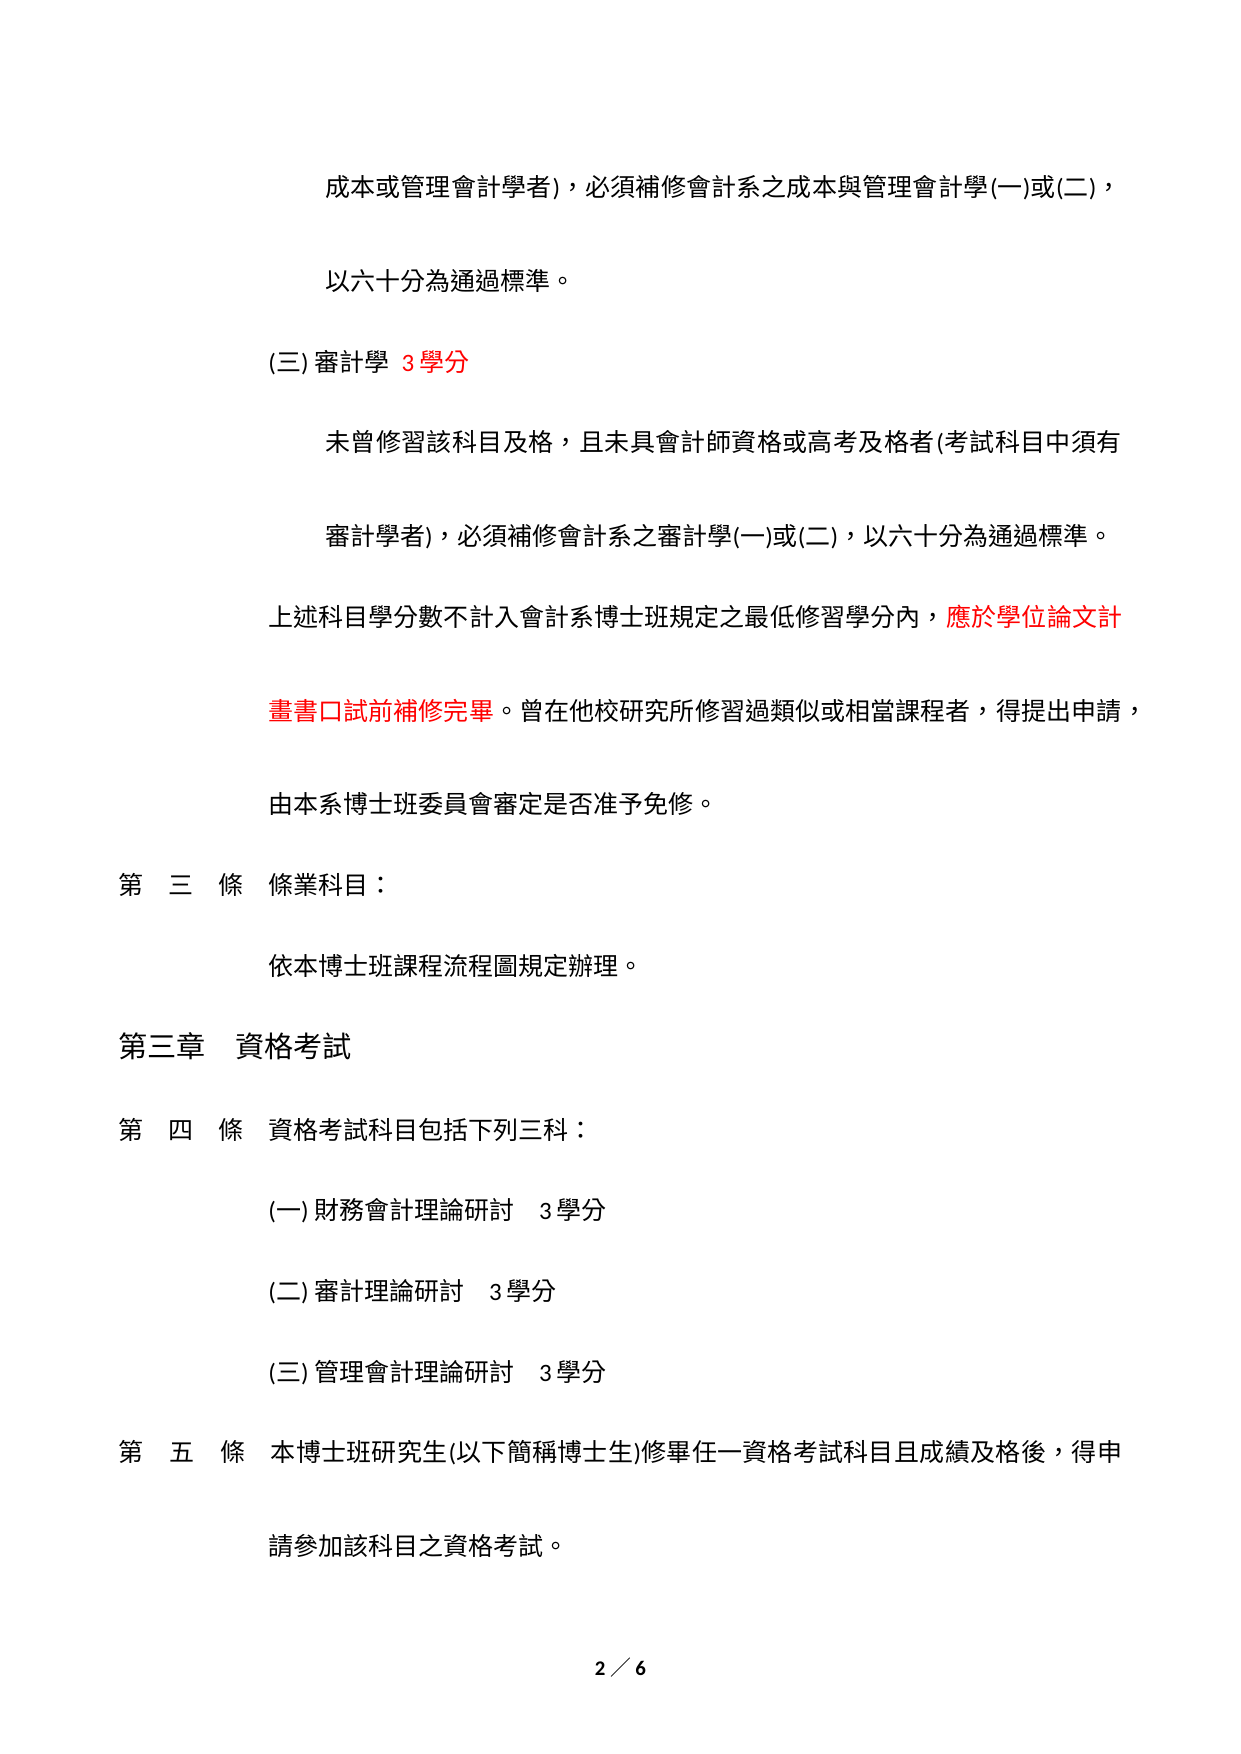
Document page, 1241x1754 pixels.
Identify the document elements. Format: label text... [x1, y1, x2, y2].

text 第 三 條 條業科目： [118, 842, 1122, 904]
text (一) 財務會計理論研討 3學分 [268, 1167, 1122, 1230]
text 上述科目學分數不計入會計系博士班規定之最低修習學分內，應於學位論文計畫書口試前補修完畢。曾在他校研究所修習過類似或相當課程者，得提出申請，由本系博士班委員會審定是否准予免修。 [268, 574, 1122, 824]
text (二) 審計理論研討 3學分 [268, 1248, 1122, 1310]
text (三) 管理會計理論研討 3學分 [268, 1328, 1122, 1391]
text (三) 審計學 3學分 [118, 319, 1122, 381]
text 第 四 條 資格考試科目包括下列三科： [118, 1087, 1122, 1149]
text 第 五 條 本博士班研究生(以下簡稱博士生)修畢任一資格考試科目且成績及格後，得申請參加該科目之資格考試。 [118, 1409, 1122, 1565]
text 成本或管理會計學者)，必須補修會計系之成本與管理會計學(一)或(二)，以六十分為通過標準。 [325, 144, 1122, 301]
text 第三章 資格考試 [118, 1003, 1122, 1066]
text 未曾修習該科目及格，且未具會計師資格或高考及格者(考試科目中須有審計學者)，必須補修會計系之審計學(一)或(二)，以六十分為通過標準。 [325, 399, 1122, 556]
text 依本博士班課程流程圖規定辦理。 [118, 922, 1122, 985]
